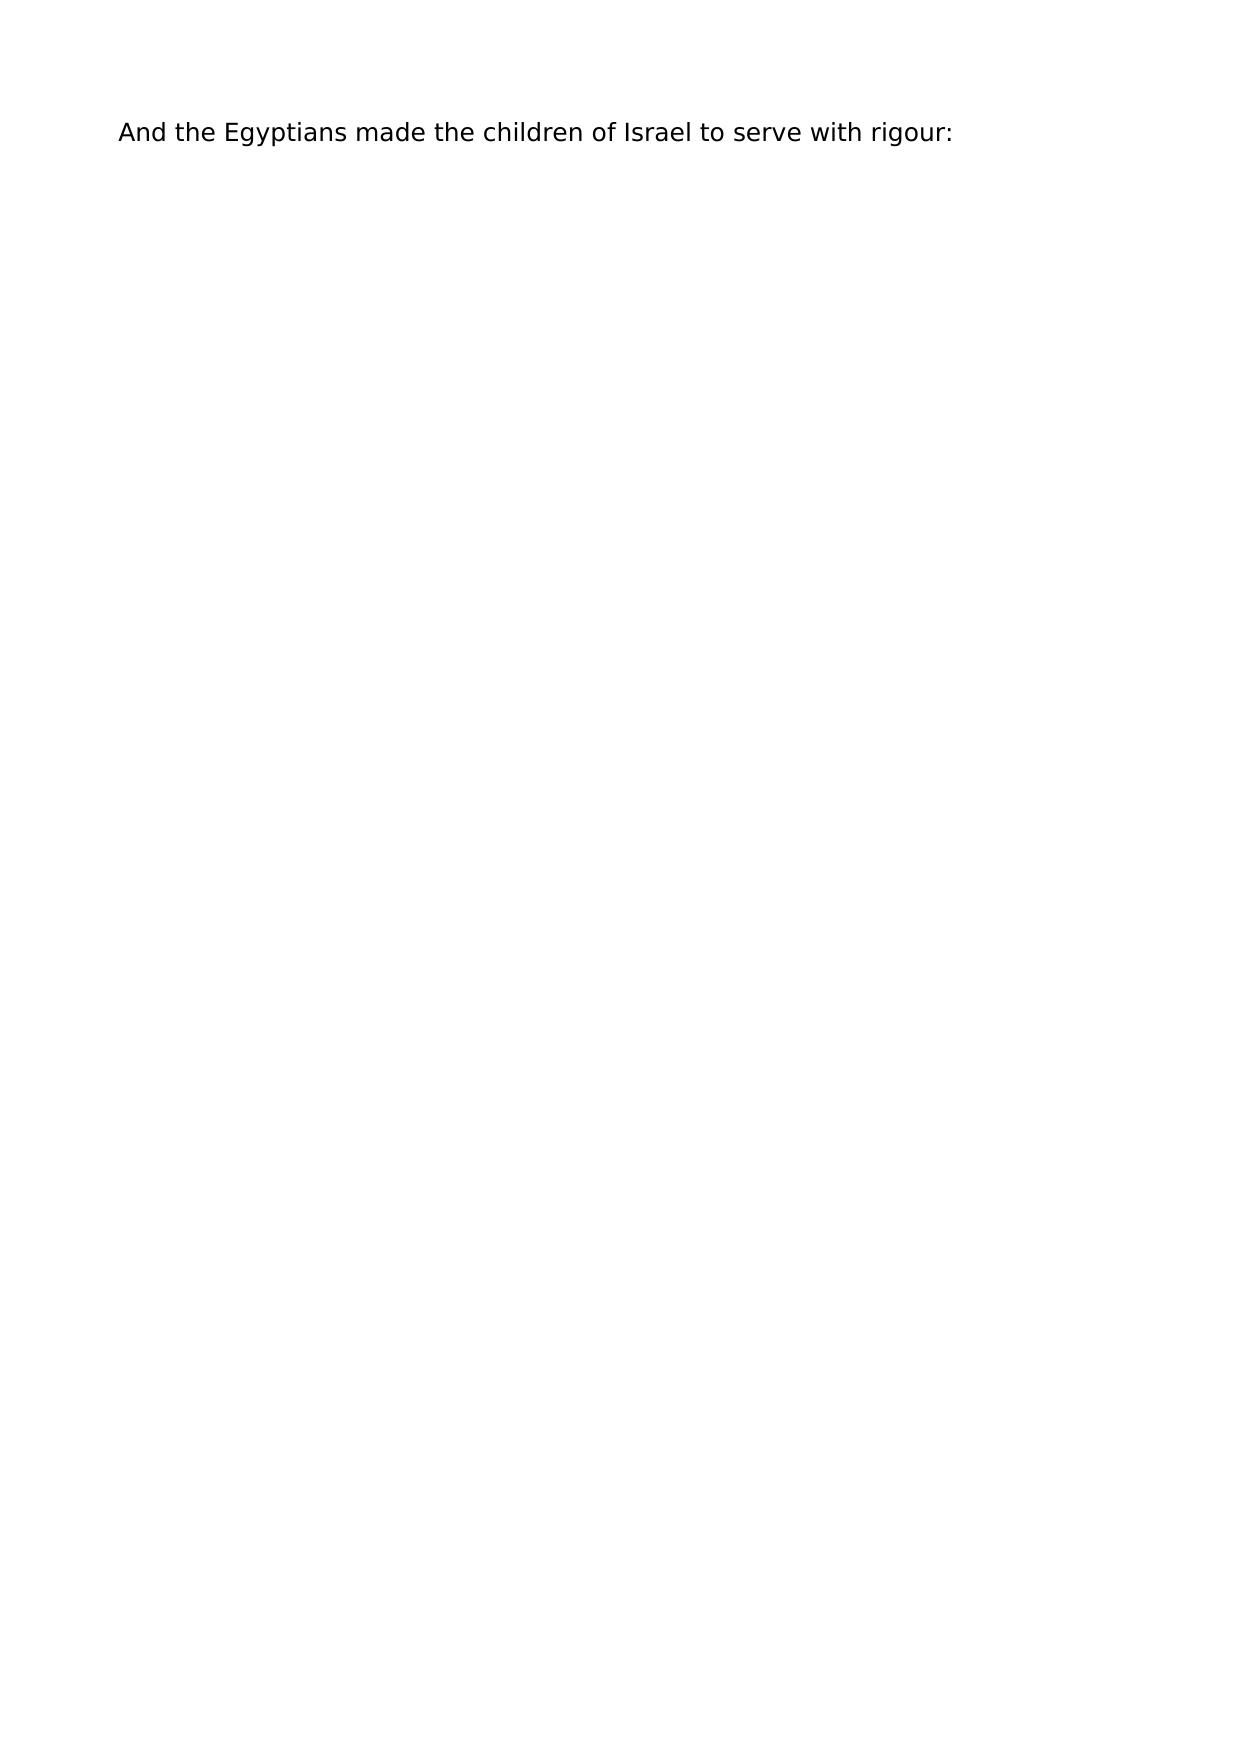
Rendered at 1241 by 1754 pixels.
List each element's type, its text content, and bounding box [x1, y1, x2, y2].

text And the Egyptians made the children of Israel to serve with rigour: [118, 118, 1122, 147]
